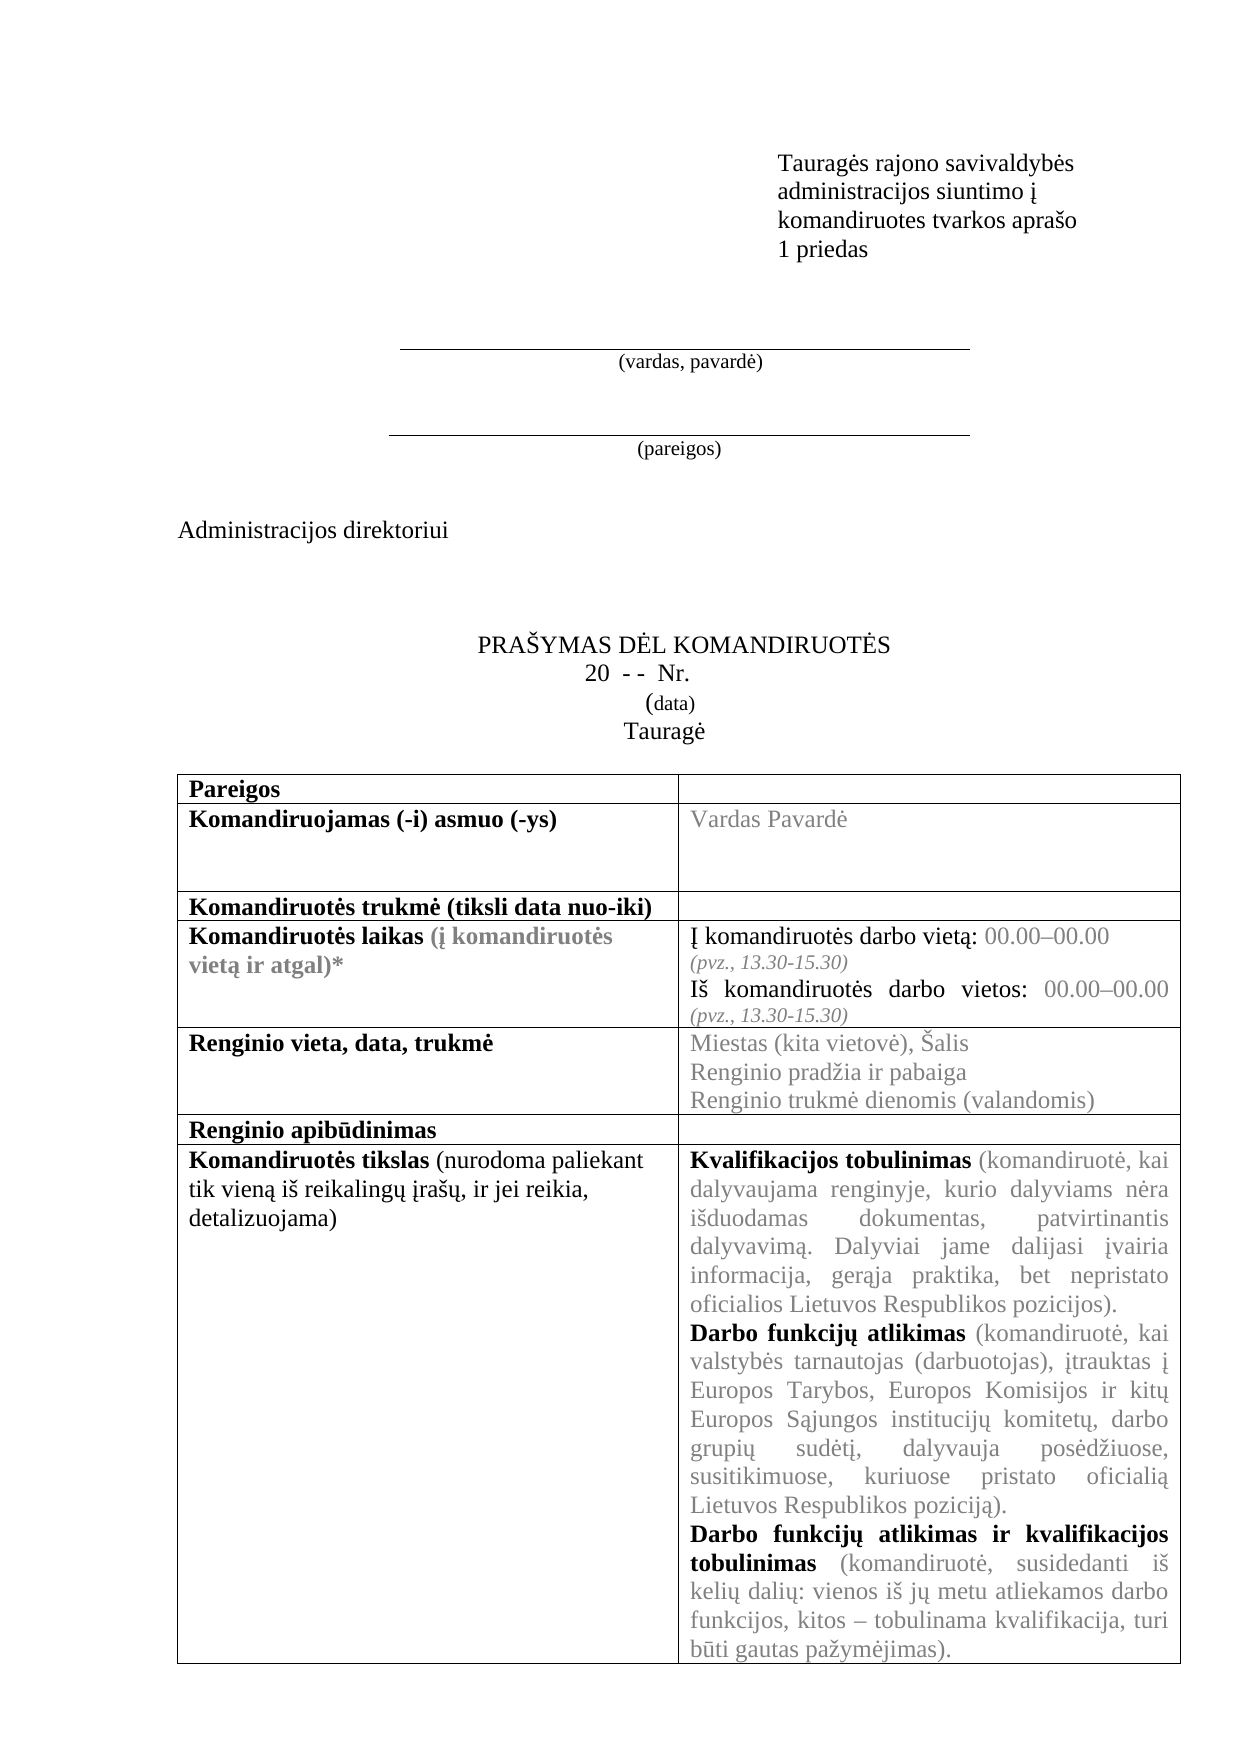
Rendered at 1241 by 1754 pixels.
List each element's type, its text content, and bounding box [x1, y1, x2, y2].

text 1 priedas [777, 234, 1181, 263]
text Tauragės rajono savivaldybės administracijos siuntimo į komandiruotes tvarkos aprašo [777, 148, 1181, 234]
table_cell Kvalifikacijos tobulinimas (komandiruotė, kai dalyvaujama renginyje, kurio dalyviams nėra išduodamas dokumentas, patvirtinantis dalyvavimą. Dalyviai jame dalijasi įvairia informacija, gerąja praktika, bet nepristato oficialios Lietuvos Respublikos pozicijos). Darbo funkcijų atlikimas (komandiruotė, kai valstybės tarnautojas (darbuotojas), įtrauktas į Europos Tarybos, Europos Komisijos ir kitų Europos Sąjungos institucijų komitetų, darbo grupių sudėtį, dalyvauja posėdžiuose, susitikimuose, kuriuose pristato oficialią Lietuvos Respublikos poziciją). Darbo funkcijų atlikimas ir kvalifikacijos tobulinimas (komandiruotė, susidedanti iš kelių dalių: vienos iš jų metu atliekamos darbo funkcijos, kitos – tobulinama kvalifikacija, turi būti gautas pažymėjimas). [679, 1145, 1180, 1663]
table_cell [679, 892, 1180, 920]
table_cell Į komandiruotės darbo vietą: 00.00–00.00 (pvz., 13.30-15.30) Iš komandiruotės darbo vietos: 00.00–00.00 (pvz., 13.30-15.30) [679, 921, 1180, 1027]
table_header (pareigos) [389, 436, 970, 472]
text Administracijos direktoriui [177, 515, 1181, 543]
table_cell Renginio apibūdinimas [178, 1115, 678, 1144]
table_cell [679, 1115, 1180, 1144]
table_cell Komandiruotės trukmė (tiksli data nuo-iki) [178, 892, 678, 920]
text PRAŠYMAS DĖL KOMANDIRUOTĖS [402, 630, 1181, 658]
table_cell Komandiruotės laikas (į komandiruotės vietą ir atgal)* [178, 921, 678, 1027]
table_header [679, 775, 1180, 803]
text 20 - - Nr. [402, 658, 1181, 687]
table_cell Komandiruotės tikslas (nurodoma paliekant tik vieną iš reikalingų įrašų, ir jei reikia, detalizuojama) [178, 1145, 678, 1663]
text (data) [402, 687, 1181, 716]
table_header Pareigos [178, 775, 678, 803]
table_cell Vardas Pavardė [679, 804, 1180, 891]
table_cell Miestas (kita vietovė), Šalis Renginio pradžia ir pabaiga Renginio trukmė dienomis (valandomis) [679, 1028, 1180, 1114]
text Tauragė [538, 716, 1181, 745]
table_cell Renginio vieta, data, trukmė [178, 1028, 678, 1114]
table_header (vardas, pavardė) [400, 350, 970, 373]
table_cell Komandiruojamas (-i) asmuo (-ys) [178, 804, 678, 891]
